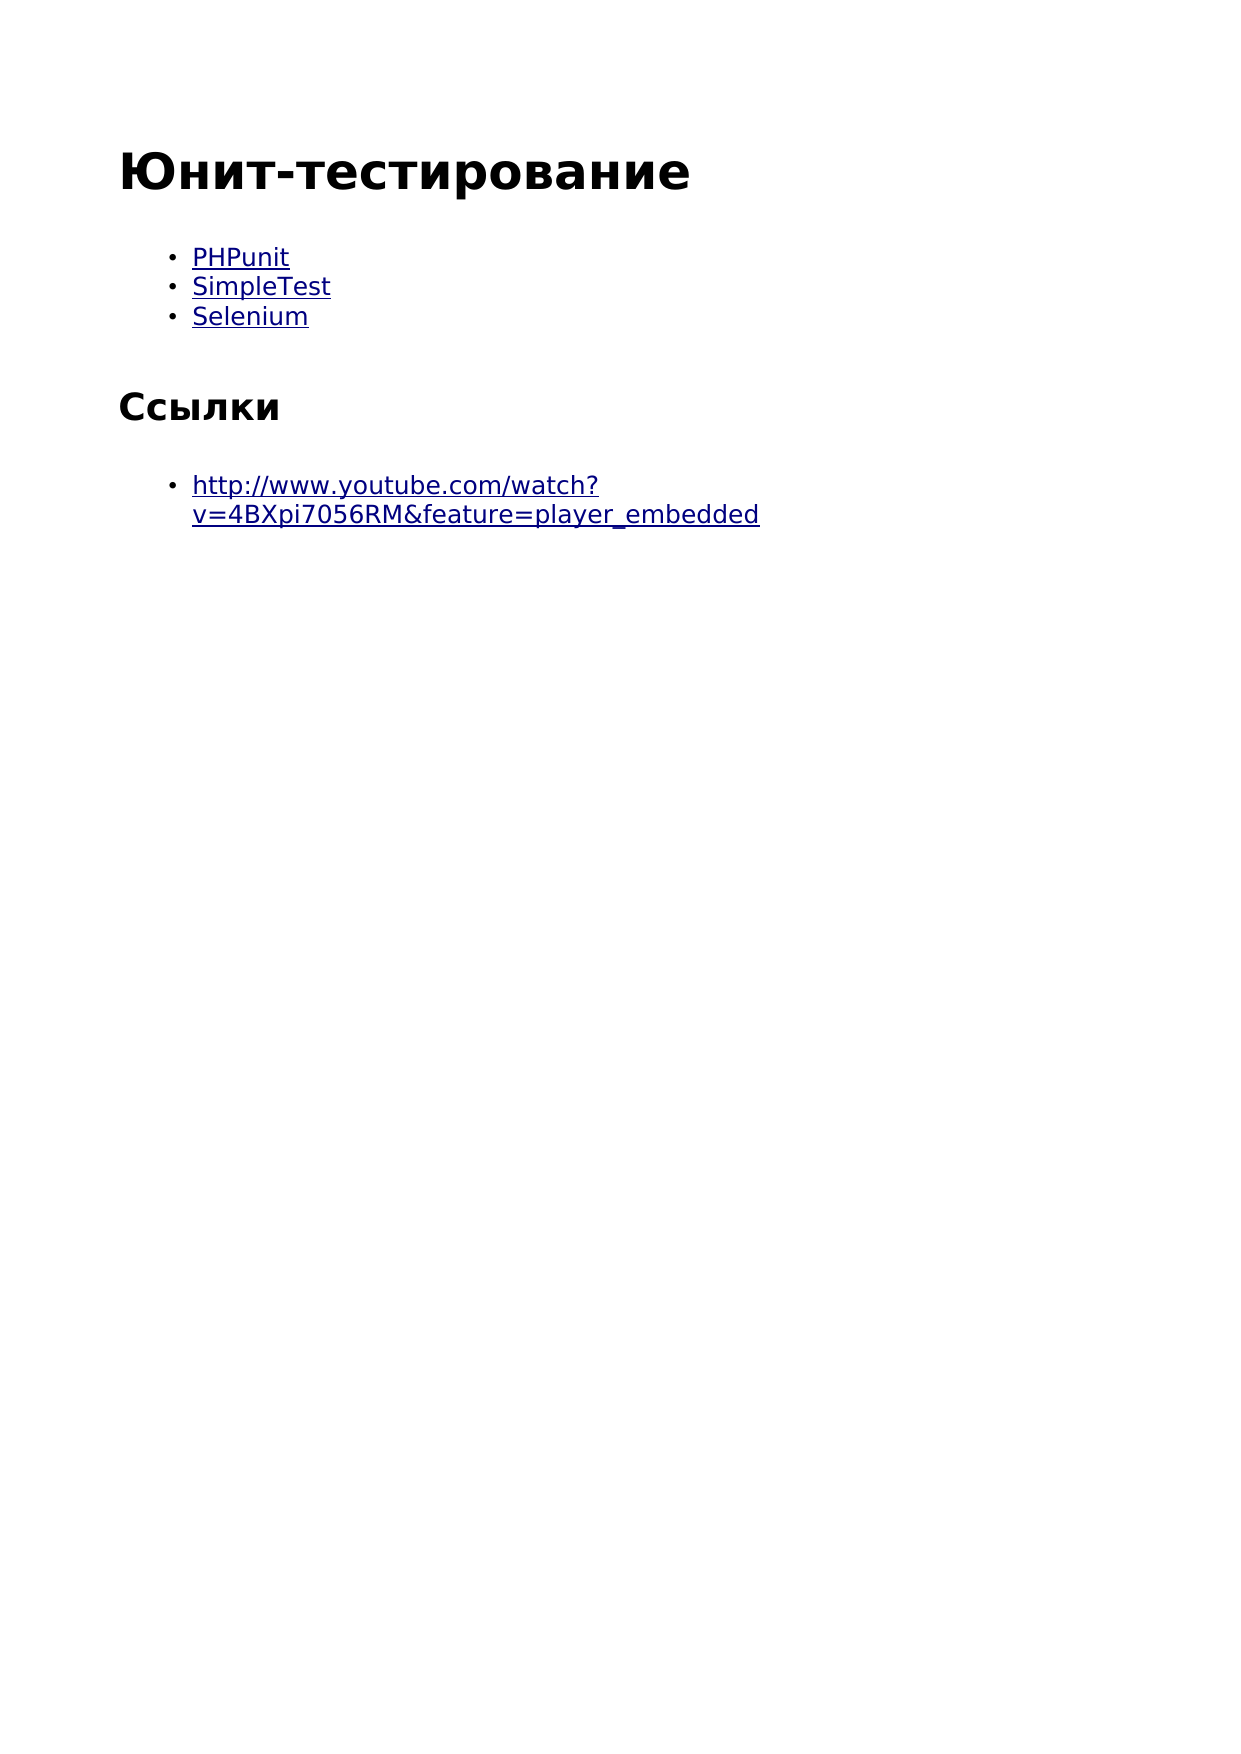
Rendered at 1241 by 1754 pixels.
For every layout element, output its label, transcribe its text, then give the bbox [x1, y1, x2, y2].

list PHPunit [177, 243, 1122, 272]
subtitle Ссылки [118, 385, 1122, 429]
subtitle Юнит-тестирование [118, 143, 1122, 201]
list http://www.youtube.com/watch?v=4BXpi7056RM&feature=player_embedded [177, 471, 1122, 529]
list Selenium [177, 302, 1122, 331]
list SimpleTest [177, 272, 1122, 302]
